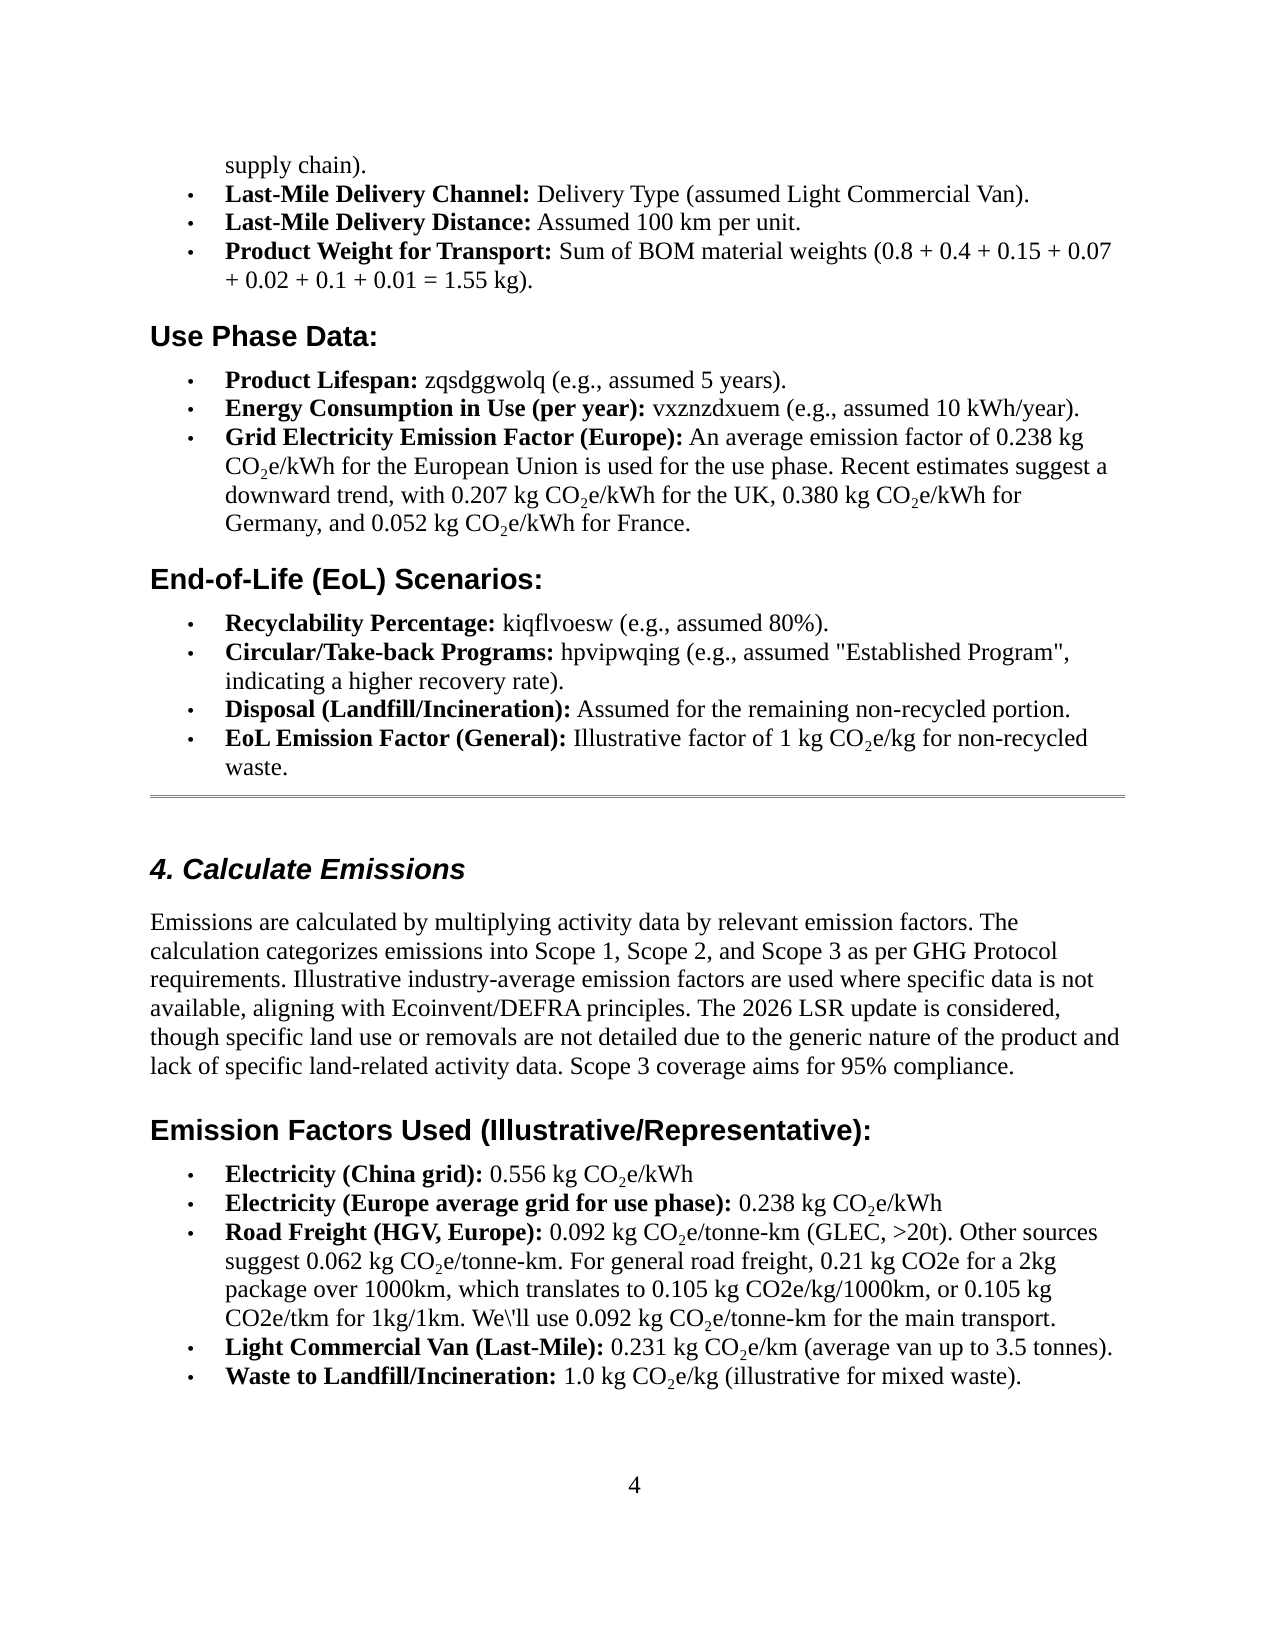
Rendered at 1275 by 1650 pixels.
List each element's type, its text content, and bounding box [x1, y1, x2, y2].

list Grid Electricity Emission Factor (Europe): An average emission factor of 0.238 kg CO₂e/kWh for the European Union is used for the use phase. Recent estimates suggest a downward trend, with 0.207 kg CO₂e/kWh for the UK, 0.380 kg CO₂e/kWh for Germany, and 0.052 kg CO₂e/kWh for France. [187, 422, 1125, 537]
text Emissions are calculated by multiplying activity data by relevant emission factors. The calculation categorizes emissions into Scope 1, Scope 2, and Scope 3 as per GHG Protocol requirements. Illustrative industry-average emission factors are used where specific data is not available, aligning with Ecoinvent/DEFRA principles. The 2026 LSR update is considered, though specific land use or removals are not detailed due to the generic nature of the product and lack of specific land-related activity data. Scope 3 coverage aims for 95% compliance. [150, 907, 1125, 1079]
list Disposal (Landfill/Incineration): Assumed for the remaining non-recycled portion. [187, 694, 1125, 723]
list Electricity (Europe average grid for use phase): 0.238 kg CO₂e/kWh [187, 1188, 1125, 1217]
list Road Freight (HGV, Europe): 0.092 kg CO₂e/tonne-km (GLEC, >20t). Other sources suggest 0.062 kg CO₂e/tonne-km. For general road freight, 0.21 kg CO2e for a 2kg package over 1000km, which translates to 0.105 kg CO2e/kg/1000km, or 0.105 kg CO2e/tkm for 1kg/1km. We\'ll use 0.092 kg CO₂e/tonne-km for the main transport. [187, 1217, 1125, 1332]
list supply chain). [187, 150, 1125, 179]
list Electricity (China grid): 0.556 kg CO₂e/kWh [187, 1159, 1125, 1188]
list Last-Mile Delivery Channel: Delivery Type (assumed Light Commercial Van). [187, 179, 1125, 207]
list Product Weight for Transport: Sum of BOM material weights (0.8 + 0.4 + 0.15 + 0.07 + 0.02 + 0.1 + 0.01 = 1.55 kg). [187, 236, 1125, 294]
list Circular/Take-back Programs: hpvipwqing (e.g., assumed "Established Program", indicating a higher recovery rate). [187, 637, 1125, 694]
list Energy Consumption in Use (per year): vxznzdxuem (e.g., assumed 10 kWh/year). [187, 393, 1125, 422]
list Recyclability Percentage: kiqflvoesw (e.g., assumed 80%). [187, 608, 1125, 637]
subtitle 4. Calculate Emissions [150, 852, 1125, 886]
subtitle End-of-Life (EoL) Scenarios: [150, 562, 1125, 596]
list Last-Mile Delivery Distance: Assumed 100 km per unit. [187, 207, 1125, 236]
subtitle Use Phase Data: [150, 319, 1125, 352]
subtitle Emission Factors Used (Illustrative/Representative): [150, 1113, 1125, 1147]
list EoL Emission Factor (General): Illustrative factor of 1 kg CO₂e/kg for non-recycled waste. [187, 723, 1125, 781]
list Waste to Landfill/Incineration: 1.0 kg CO₂e/kg (illustrative for mixed waste). [187, 1361, 1125, 1389]
list Product Lifespan: zqsdggwolq (e.g., assumed 5 years). [187, 365, 1125, 393]
list Light Commercial Van (Last-Mile): 0.231 kg CO₂e/km (average van up to 3.5 tonnes). [187, 1332, 1125, 1361]
